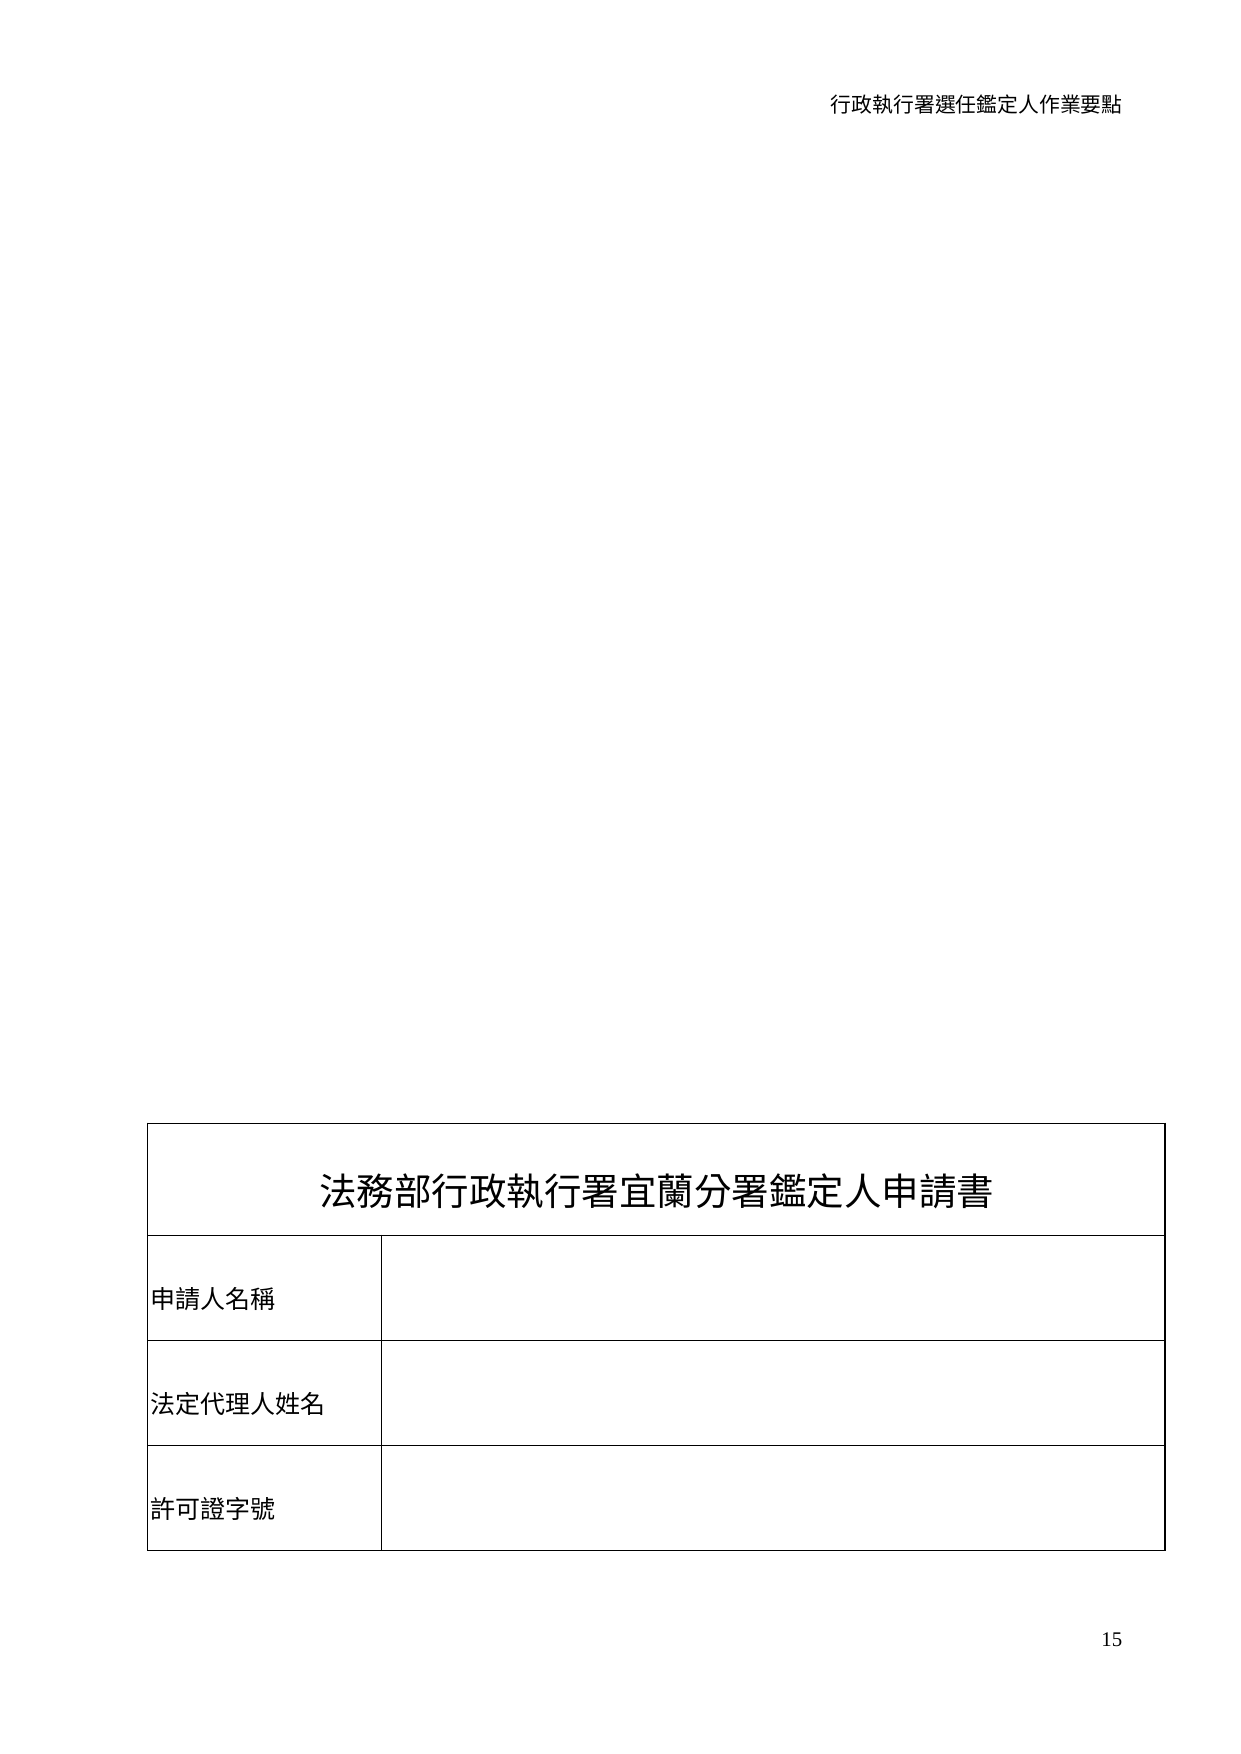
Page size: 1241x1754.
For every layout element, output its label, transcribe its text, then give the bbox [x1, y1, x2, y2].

table_cell [382, 1236, 1164, 1339]
table_cell 法定代理人姓名 [148, 1341, 381, 1445]
table_cell 許可證字號 [148, 1446, 381, 1550]
table_cell [382, 1446, 1164, 1550]
table_cell 申請人名稱 [148, 1236, 381, 1339]
table_header 法務部行政執行署宜蘭分署鑑定人申請書 [148, 1124, 1164, 1234]
table_cell [382, 1341, 1164, 1445]
